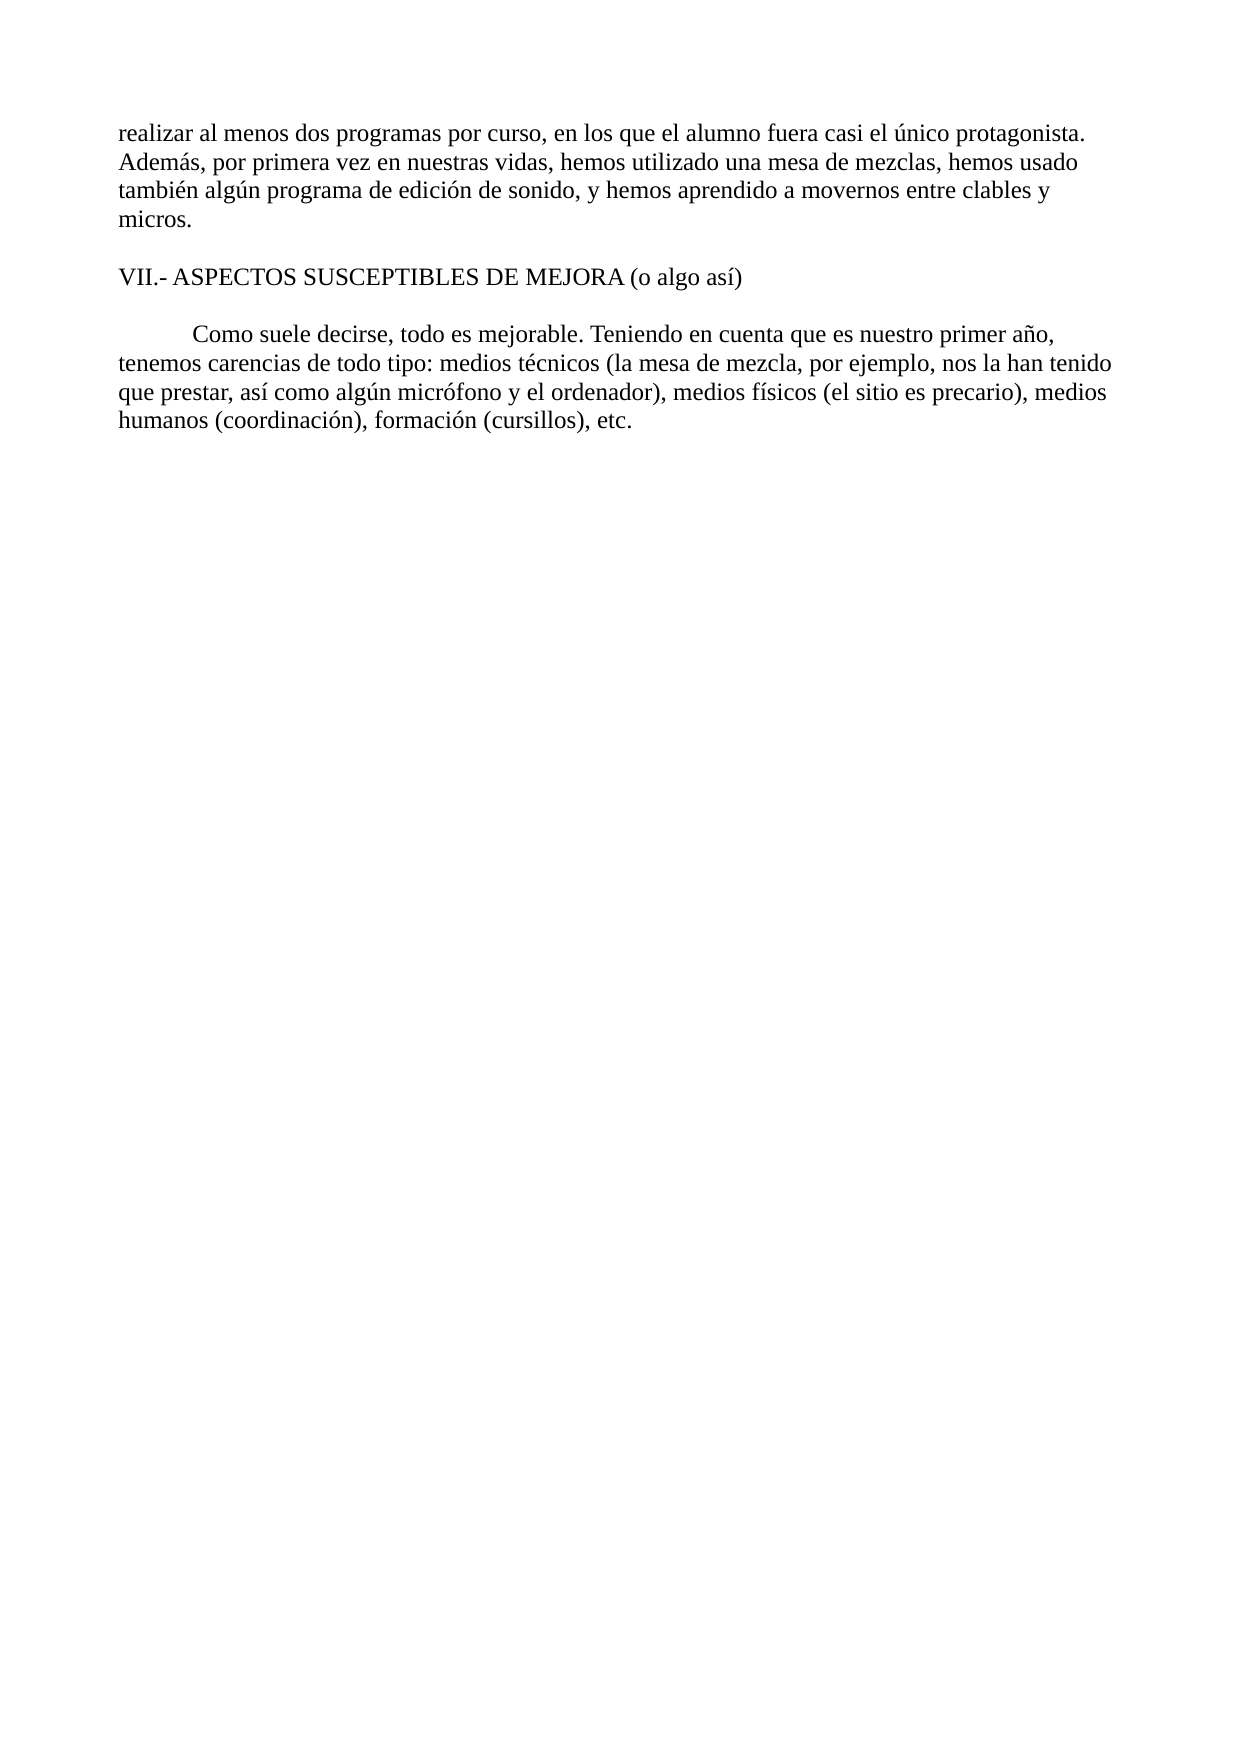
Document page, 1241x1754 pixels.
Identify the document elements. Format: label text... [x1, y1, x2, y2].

text Como suele decirse, todo es mejorable. Teniendo en cuenta que es nuestro primer año, tenemos carencias de todo tipo: medios técnicos (la mesa de mezcla, por ejemplo, nos la han tenido que prestar, así como algún micrófono y el ordenador), medios físicos (el sitio es precario), medios humanos (coordinación), formación (cursillos), etc. [118, 319, 1122, 434]
text VII.- ASPECTOS SUSCEPTIBLES DE MEJORA (o algo así) [118, 262, 1122, 291]
text realizar al menos dos programas por curso, en los que el alumno fuera casi el único protagonista. Además, por primera vez en nuestras vidas, hemos utilizado una mesa de mezclas, hemos usado también algún programa de edición de sonido, y hemos aprendido a movernos entre clables y micros. [118, 118, 1122, 233]
